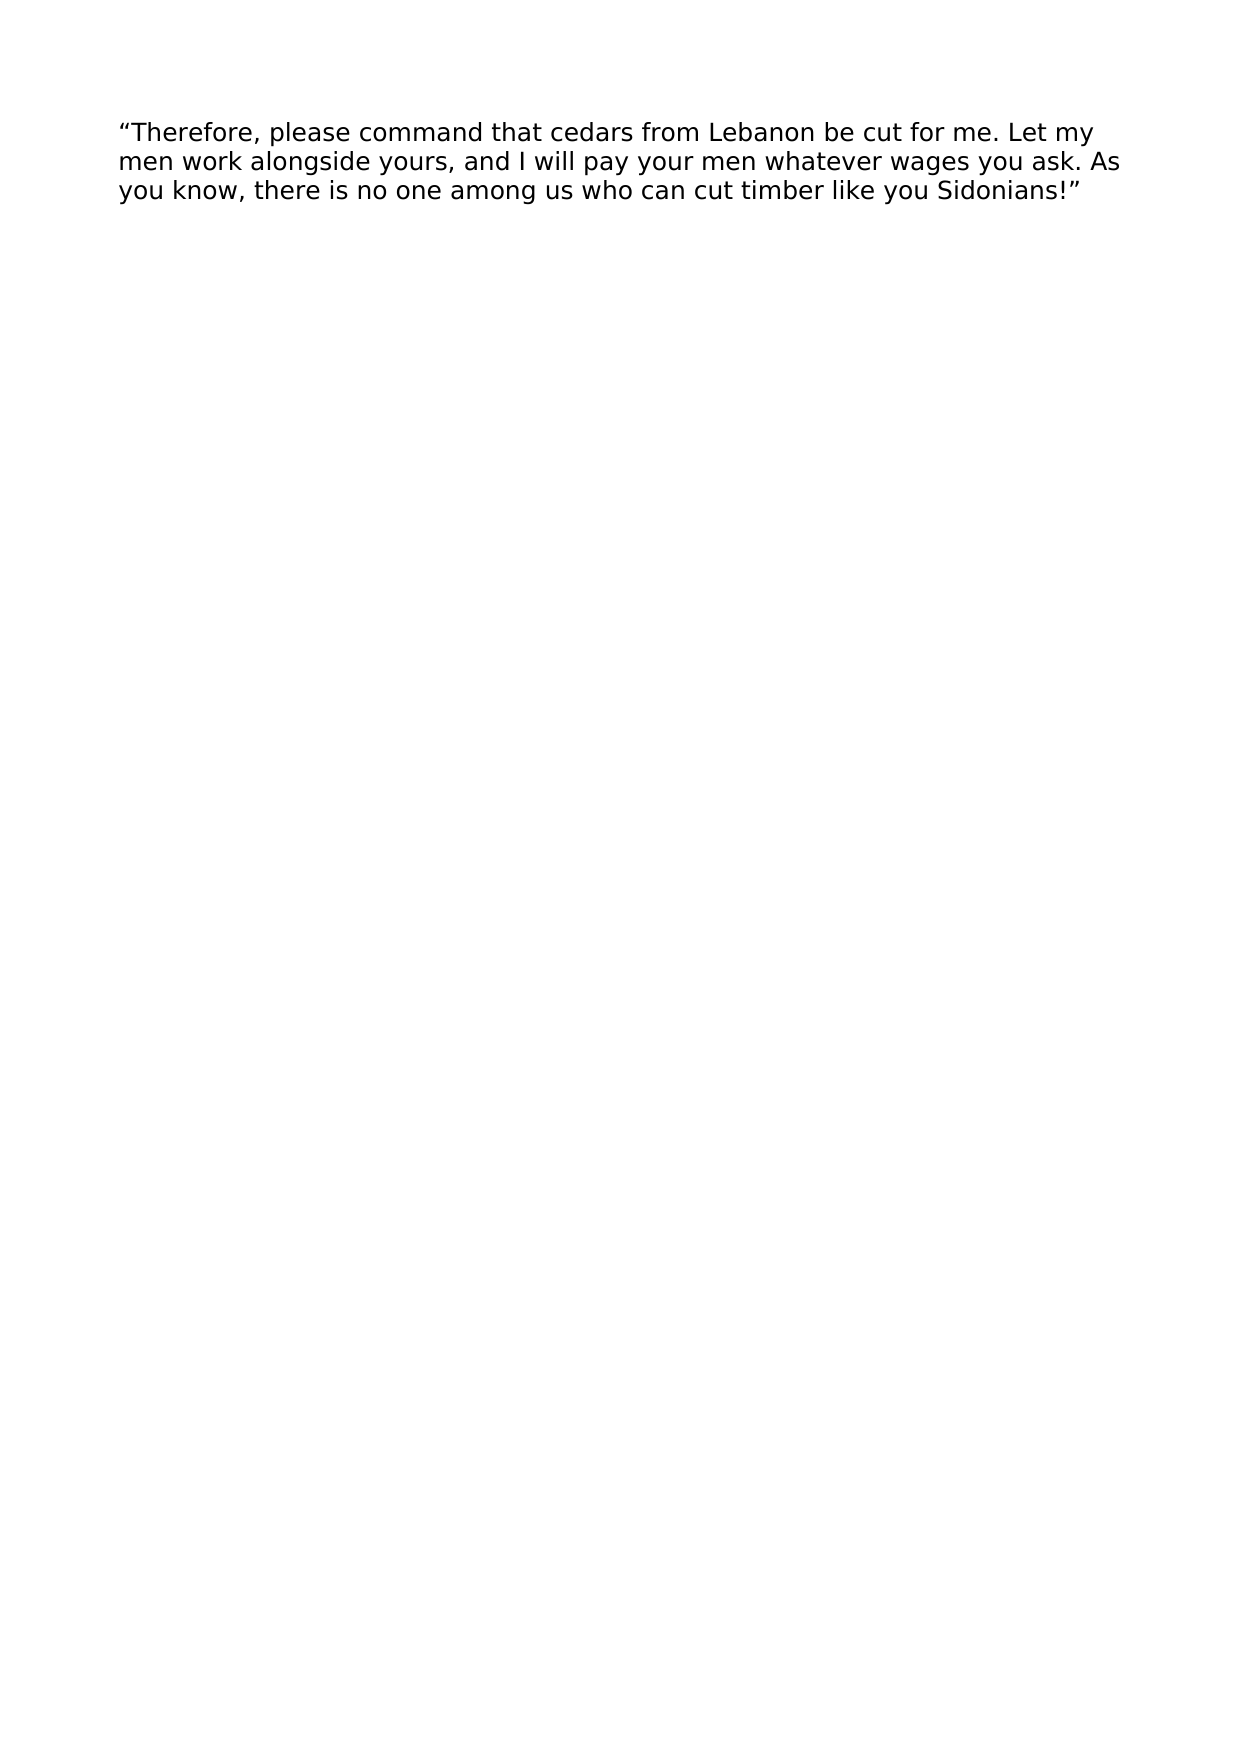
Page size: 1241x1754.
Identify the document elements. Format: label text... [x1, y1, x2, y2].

text “Therefore, please command that cedars from Lebanon be cut for me. Let my men work alongside yours, and I will pay your men whatever wages you ask. As you know, there is no one among us who can cut timber like you Sidonians!” [118, 118, 1122, 206]
